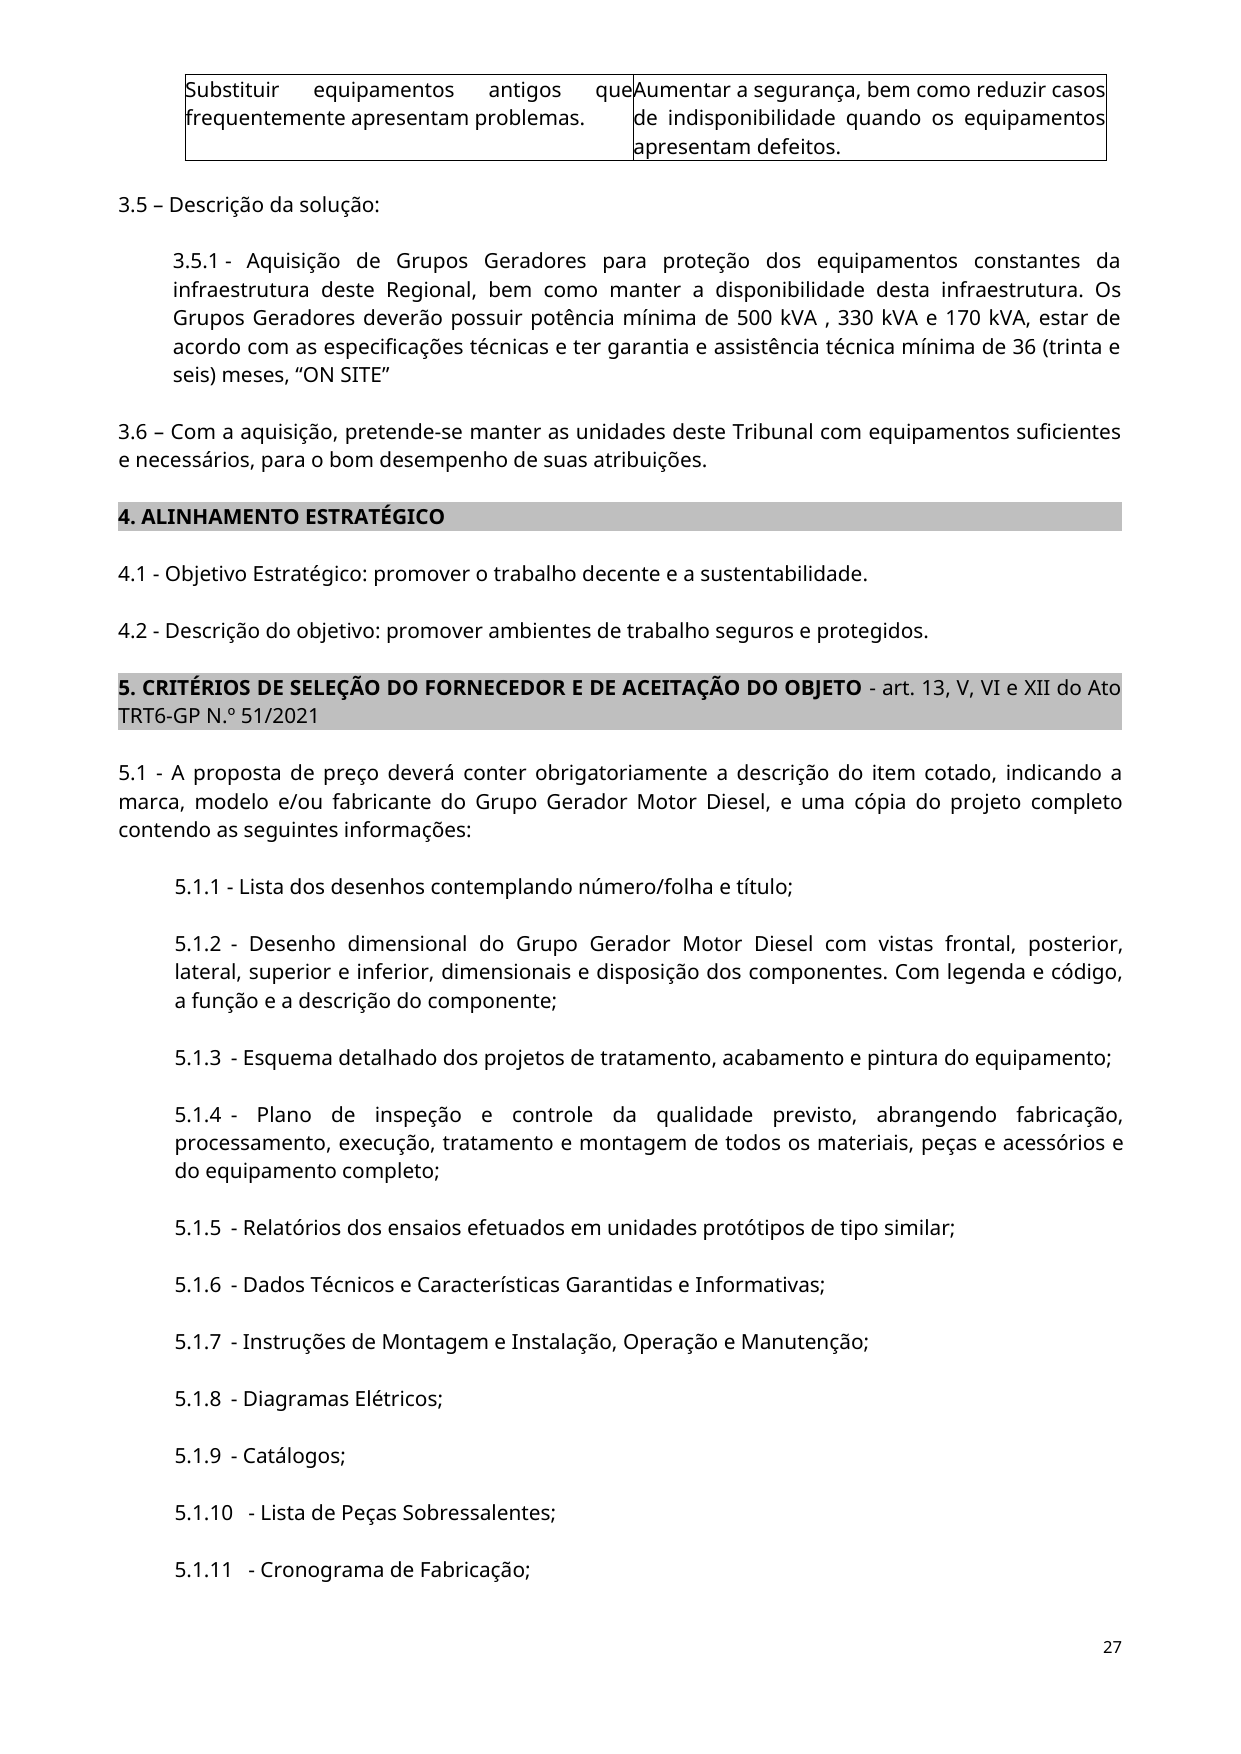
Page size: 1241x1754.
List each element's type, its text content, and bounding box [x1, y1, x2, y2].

text 5.1.2 - Desenho dimensional do Grupo Gerador Motor Diesel com vistas frontal, posterior, lateral, superior e inferior, dimensionais e disposição dos componentes. Com legenda e código, a função e a descrição do componente; [174, 929, 1124, 1014]
text 4. ALINHAMENTO ESTRATÉGICO [118, 502, 1122, 531]
text 4.2 - Descrição do objetivo: promover ambientes de trabalho seguros e protegidos. [118, 616, 1122, 645]
text 5.1 - A proposta de preço deverá conter obrigatoriamente a descrição do item cotado, indicando a marca, modelo e/ou fabricante do Grupo Gerador Motor Diesel, e uma cópia do projeto completo contendo as seguintes informações: [118, 758, 1124, 844]
text 5.1.9 - Catálogos; [174, 1441, 1124, 1469]
table_cell Substituir equipamentos antigos que frequentemente apresentam problemas. [186, 75, 633, 160]
text 4.1 - Objetivo Estratégico: promover o trabalho decente e a sustentabilidade. [118, 559, 1122, 588]
text 5.1.5 - Relatórios dos ensaios efetuados em unidades protótipos de tipo similar; [174, 1213, 1124, 1242]
text 5.1.10 - Lista de Peças Sobressalentes; [174, 1498, 1124, 1526]
text 5.1.8 - Diagramas Elétricos; [174, 1384, 1124, 1412]
text 5.1.3 - Esquema detalhado dos projetos de tratamento, acabamento e pintura do equipamento; [174, 1043, 1124, 1071]
text 5.1.4 - Plano de inspeção e controle da qualidade previsto, abrangendo fabricação, processamento, execução, tratamento e montagem de todos os materiais, peças e acessórios e do equipamento completo; [174, 1100, 1124, 1185]
text 3.5.1 - Aquisição de Grupos Geradores para proteção dos equipamentos constantes da infraestrutura deste Regional, bem como manter a disponibilidade desta infraestrutura. Os Grupos Geradores deverão possuir potência mínima de 500 kVA , 330 kVA e 170 kVA, estar de acordo com as especificações técnicas e ter garantia e assistência técnica mínima de 36 (trinta e seis) meses, “ON SITE” [173, 247, 1122, 389]
table_cell Aumentar a segurança, bem como reduzir casos de indisponibilidade quando os equipamentos apresentam defeitos. [634, 75, 1106, 160]
text 5.1.7 - Instruções de Montagem e Instalação, Operação e Manutenção; [174, 1327, 1124, 1356]
text 5.1.6 - Dados Técnicos e Características Garantidas e Informativas; [174, 1270, 1124, 1299]
text 3.5 – Descrição da solução: [118, 190, 1122, 218]
text 3.6 – Com a aquisição, pretende-se manter as unidades deste Tribunal com equipamentos suficientes e necessários, para o bom desempenho de suas atribuições. [118, 417, 1122, 474]
text 5. CRITÉRIOS DE SELEÇÃO DO FORNECEDOR E DE ACEITAÇÃO DO OBJETO - art. 13, V, VI e XII do Ato TRT6-GP N.º 51/2021 [118, 673, 1122, 730]
text 5.1.1 - Lista dos desenhos contemplando número/folha e título; [174, 872, 1124, 901]
text 5.1.11 - Cronograma de Fabricação; [174, 1555, 1124, 1583]
